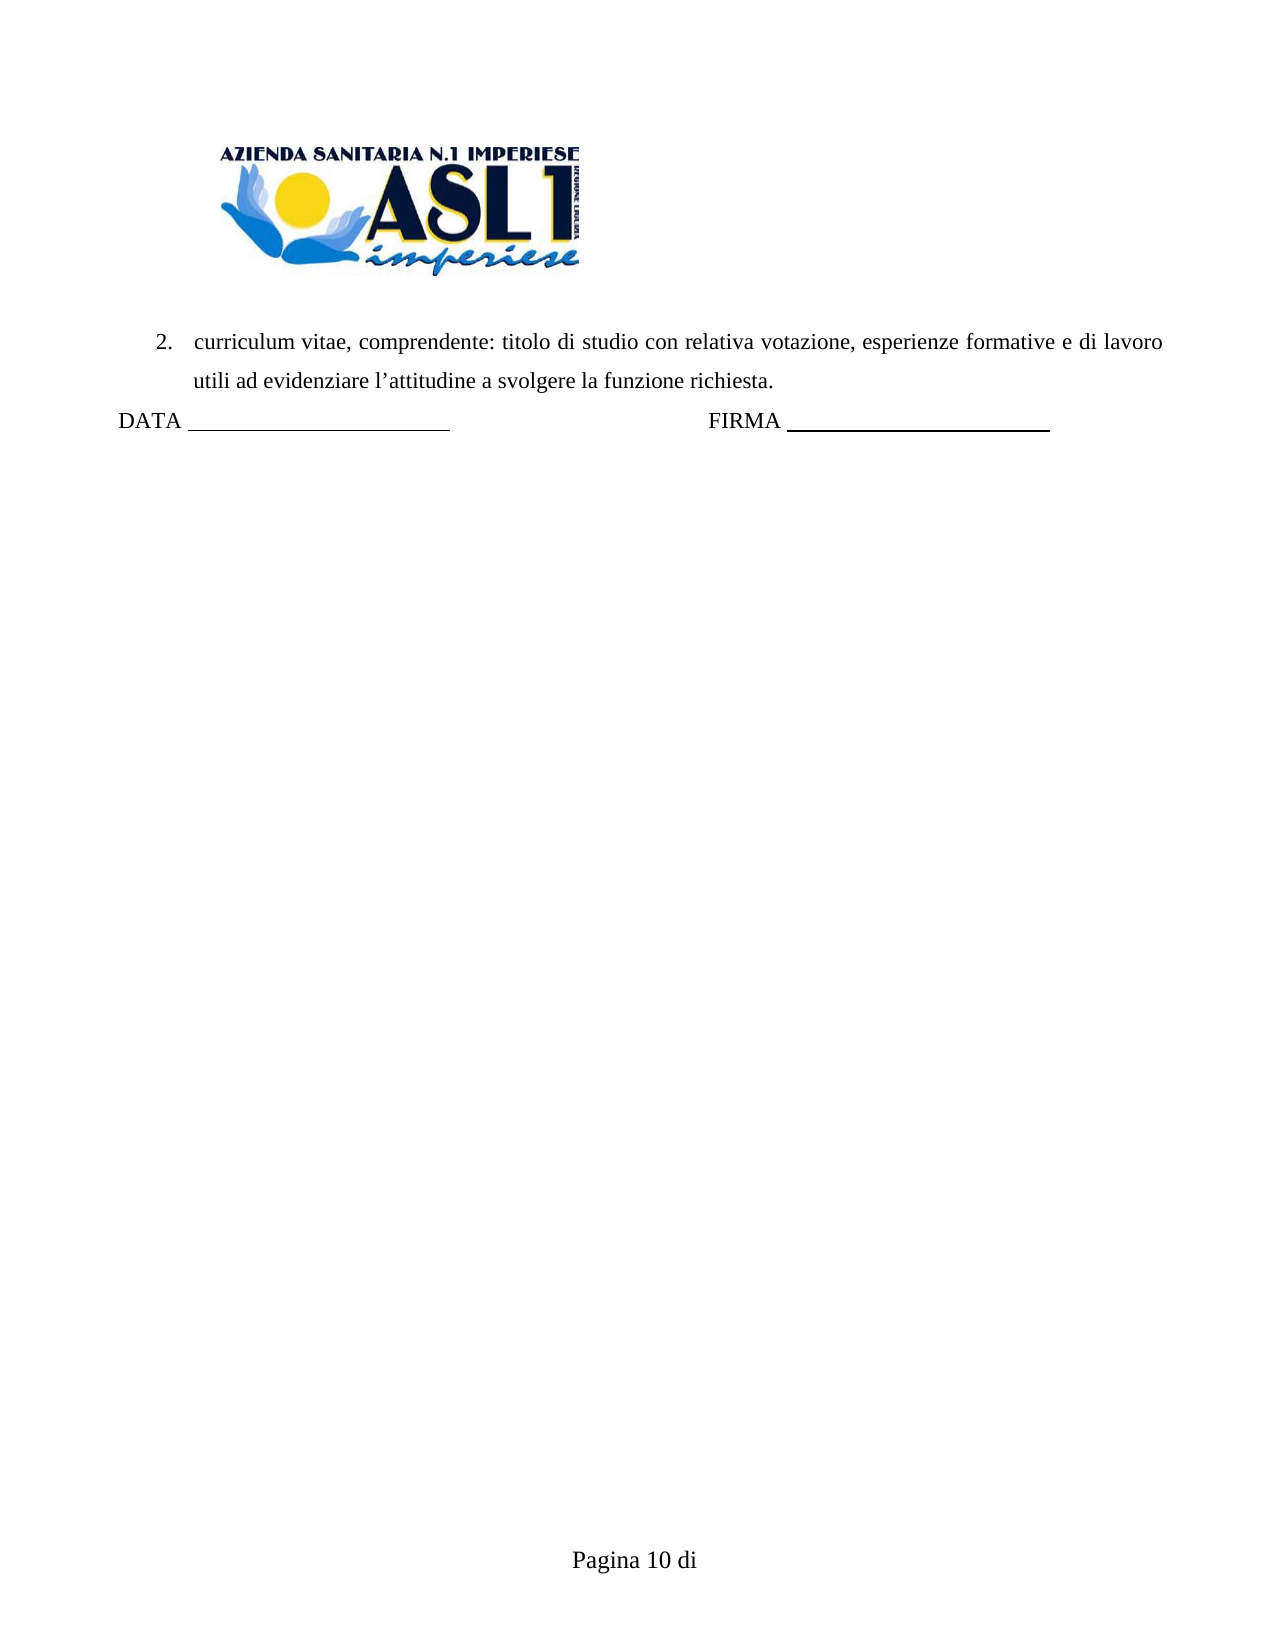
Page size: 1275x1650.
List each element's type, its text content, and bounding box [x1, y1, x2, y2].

text DATA [118, 407, 459, 433]
text 2. curriculum vitae, comprendente: titolo di studio con relativa votazione, esperienze formative e di lavoro utili ad evidenziare l’attitudine a svolgere la funzione richiesta. [156, 314, 1163, 394]
text FIRMA [708, 407, 1175, 434]
